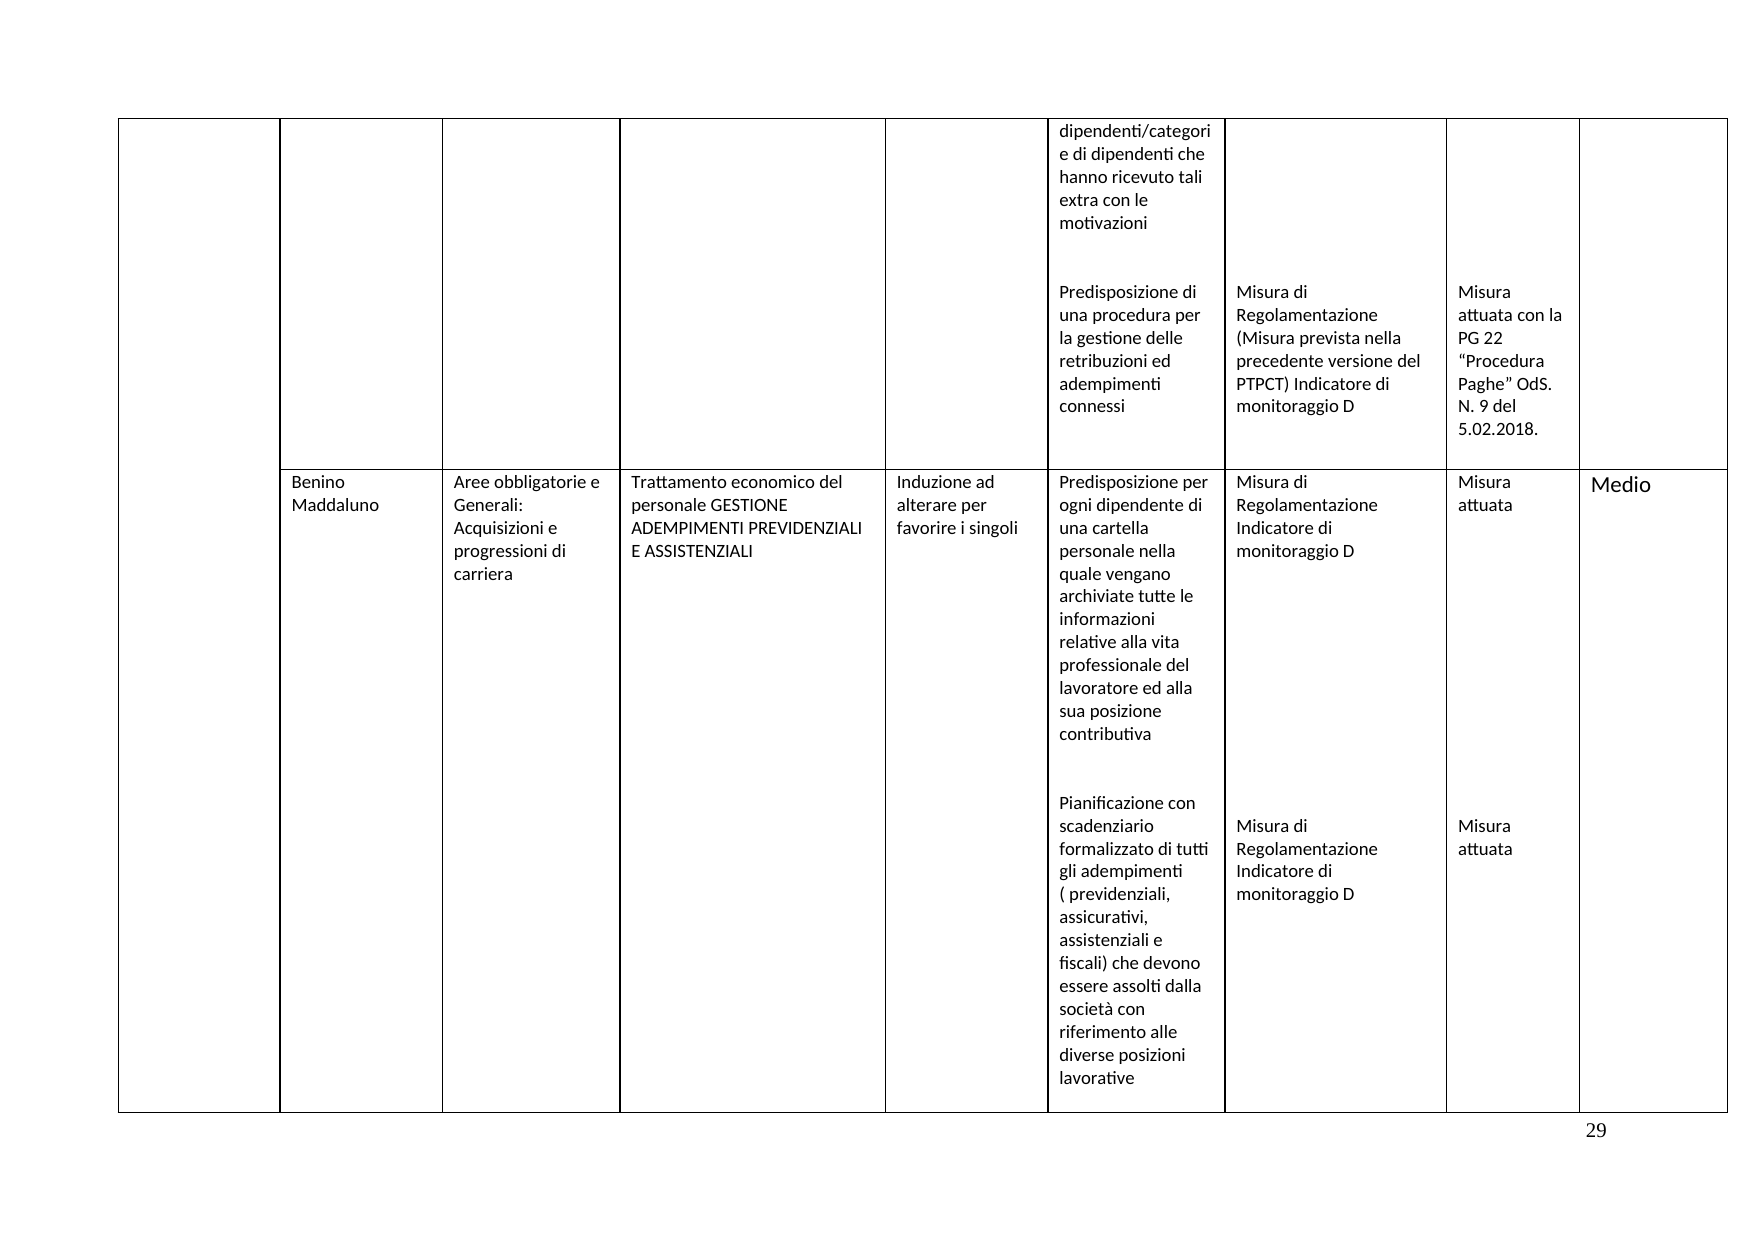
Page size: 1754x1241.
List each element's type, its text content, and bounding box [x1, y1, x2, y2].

table_cell [1580, 119, 1727, 468]
table_cell Trattamento economico del personale GESTIONE ADEMPIMENTI PREVIDENZIALI E ASSISTENZIALI [621, 470, 885, 1112]
table_cell Misura attuata con la PG 22 “Procedura Paghe” OdS. N. 9 del 5.02.2018. [1447, 119, 1579, 468]
table_cell [443, 119, 619, 468]
table_cell [119, 119, 279, 1112]
table_cell dipendenti/categorie di dipendenti che hanno ricevuto tali extra con le motivazioni Predisposizione di una procedura per la gestione delle retribuzioni ed adempimenti connessi [1049, 119, 1224, 468]
table_cell Predisposizione per ogni dipendente di una cartella personale nella quale vengano archiviate tutte le informazioni relative alla vita professionale del lavoratore ed alla sua posizione contributiva Pianificazione con scadenziario formalizzato di tutti gli adempimenti ( previdenziali, assicurativi, assistenziali e fiscali) che devono essere assolti dalla società con riferimento alle diverse posizioni lavorative [1049, 470, 1224, 1112]
table_cell Misura di Regolamentazione (Misura prevista nella precedente versione del PTPCT) Indicatore di monitoraggio D [1226, 119, 1446, 468]
table_cell Misura di Regolamentazione Indicatore di monitoraggio D Misura di Regolamentazione Indicatore di monitoraggio D [1226, 470, 1446, 1112]
table_cell Misura attuata Misura attuata [1447, 470, 1579, 1112]
table_cell [281, 119, 442, 468]
table_cell Induzione ad alterare per favorire i singoli [886, 470, 1047, 1112]
table_cell Medio [1580, 470, 1727, 1112]
table_cell Aree obbligatorie e Generali: Acquisizioni e progressioni di carriera [443, 470, 619, 1112]
table_cell [886, 119, 1047, 468]
table_cell Benino Maddaluno [281, 470, 442, 1112]
table_cell [621, 119, 885, 468]
